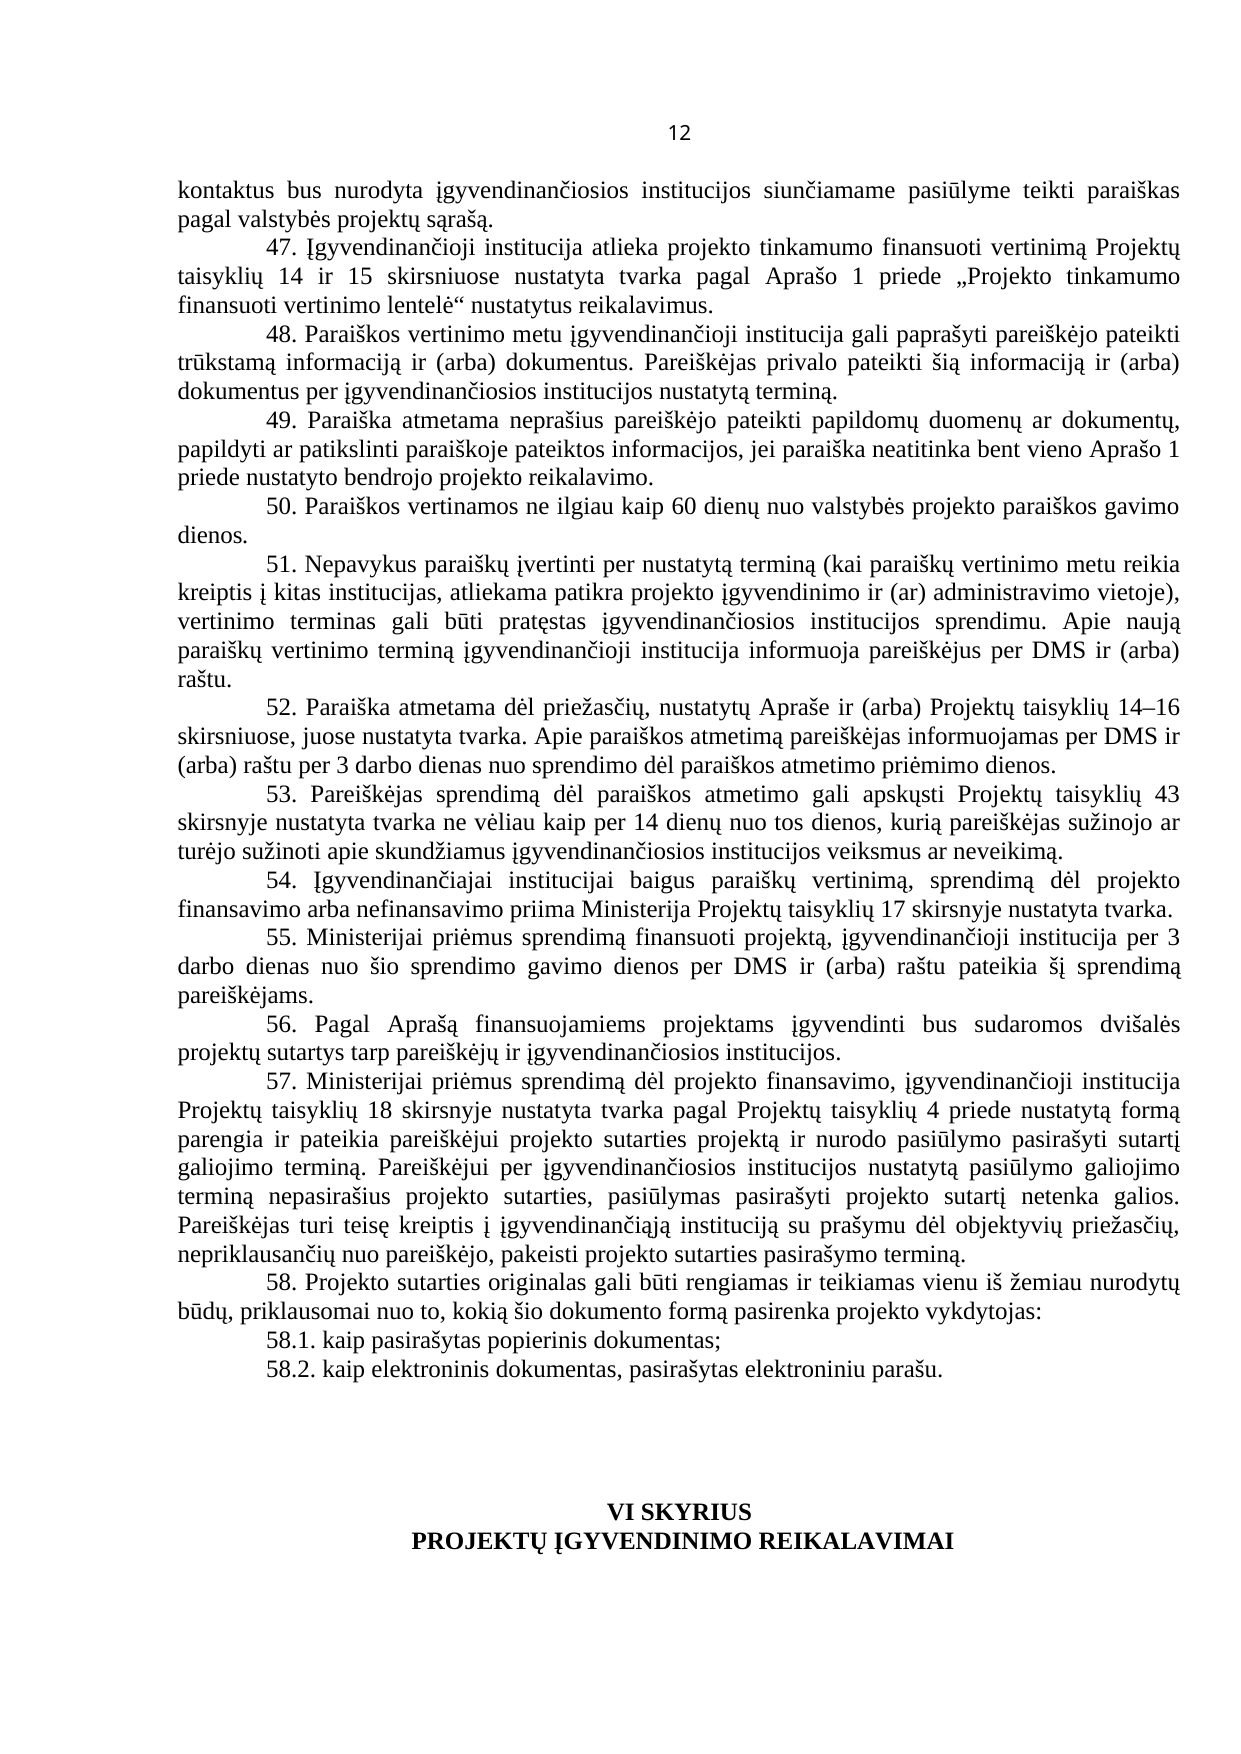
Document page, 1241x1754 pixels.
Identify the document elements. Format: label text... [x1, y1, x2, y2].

text 57. Ministerijai priėmus sprendimą dėl projekto finansavimo, įgyvendinančioji institucija Projektų taisyklių 18 skirsnyje nustatyta tvarka pagal Projektų taisyklių 4 priede nustatytą formą parengia ir pateikia pareiškėjui projekto sutarties projektą ir nurodo pasiūlymo pasirašyti sutartį galiojimo terminą. Pareiškėjui per įgyvendinančiosios institucijos nustatytą pasiūlymo galiojimo terminą nepasirašius projekto sutarties, pasiūlymas pasirašyti projekto sutartį netenka galios. Pareiškėjas turi teisę kreiptis į įgyvendinančiąją instituciją su prašymu dėl objektyvių priežasčių, nepriklausančių nuo pareiškėjo, pakeisti projekto sutarties pasirašymo terminą. [177, 1066, 1181, 1267]
text 58.1. kaip pasirašytas popierinis dokumentas; [177, 1325, 1181, 1354]
text 52. Paraiška atmetama dėl priežasčių, nustatytų Apraše ir (arba) Projektų taisyklių 14–16 skirsniuose, juose nustatyta tvarka. Apie paraiškos atmetimą pareiškėjas informuojamas per DMS ir (arba) raštu per 3 darbo dienas nuo sprendimo dėl paraiškos atmetimo priėmimo dienos. [177, 692, 1181, 779]
text 51. Nepavykus paraiškų įvertinti per nustatytą terminą (kai paraiškų vertinimo metu reikia kreiptis į kitas institucijas, atliekama patikra projekto įgyvendinimo ir (ar) administravimo vietoje), vertinimo terminas gali būti pratęstas įgyvendinančiosios institucijos sprendimu. Apie naują paraiškų vertinimo terminą įgyvendinančioji institucija informuoja pareiškėjus per DMS ir (arba) raštu. [177, 549, 1181, 692]
text 55. Ministerijai priėmus sprendimą finansuoti projektą, įgyvendinančioji institucija per 3 darbo dienas nuo šio sprendimo gavimo dienos per DMS ir (arba) raštu pateikia šį sprendimą pareiškėjams. [177, 922, 1181, 1009]
text 58.2. kaip elektroninis dokumentas, pasirašytas elektroniniu parašu. [177, 1354, 1181, 1382]
text 54. Įgyvendinančiajai institucijai baigus paraiškų vertinimą, sprendimą dėl projekto finansavimo arba nefinansavimo priima Ministerija Projektų taisyklių 17 skirsnyje nustatyta tvarka. [177, 865, 1181, 922]
text 56. Pagal Aprašą finansuojamiems projektams įgyvendinti bus sudaromos dvišalės projektų sutartys tarp pareiškėjų ir įgyvendinančiosios institucijos. [177, 1009, 1181, 1066]
text 53. Pareiškėjas sprendimą dėl paraiškos atmetimo gali apskųsti Projektų taisyklių 43 skirsnyje nustatyta tvarka ne vėliau kaip per 14 dienų nuo tos dienos, kurią pareiškėjas sužinojo ar turėjo sužinoti apie skundžiamus įgyvendinančiosios institucijos veiksmus ar neveikimą. [177, 779, 1181, 865]
text 50. Paraiškos vertinamos ne ilgiau kaip 60 dienų nuo valstybės projekto paraiškos gavimo dienos. [177, 491, 1181, 549]
text VI SKYRIUS [177, 1497, 1181, 1526]
text 58. Projekto sutarties originalas gali būti rengiamas ir teikiamas vienu iš žemiau nurodytų būdų, priklausomai nuo to, kokią šio dokumento formą pasirenka projekto vykdytojas: [177, 1267, 1181, 1325]
text 49. Paraiška atmetama neprašius pareiškėjo pateikti papildomų duomenų ar dokumentų, papildyti ar patikslinti paraiškoje pateiktos informacijos, jei paraiška neatitinka bent vieno Aprašo 1 priede nustatyto bendrojo projekto reikalavimo. [177, 405, 1181, 491]
text 47. Įgyvendinančioji institucija atlieka projekto tinkamumo finansuoti vertinimą Projektų taisyklių 14 ir 15 skirsniuose nustatyta tvarka pagal Aprašo 1 priede „Projekto tinkamumo finansuoti vertinimo lentelė“ nustatytus reikalavimus. [177, 232, 1181, 319]
text kontaktus bus nurodyta įgyvendinančiosios institucijos siunčiamame pasiūlyme teikti paraiškas pagal valstybės projektų sąrašą. [177, 175, 1181, 232]
text 48. Paraiškos vertinimo metu įgyvendinančioji institucija gali paprašyti pareiškėjo pateikti trūkstamą informaciją ir (arba) dokumentus. Pareiškėjas privalo pateikti šią informaciją ir (arba) dokumentus per įgyvendinančiosios institucijos nustatytą terminą. [177, 319, 1181, 405]
text PROJEKTŲ ĮGYVENDINIMO REIKALAVIMAI [177, 1526, 1181, 1555]
